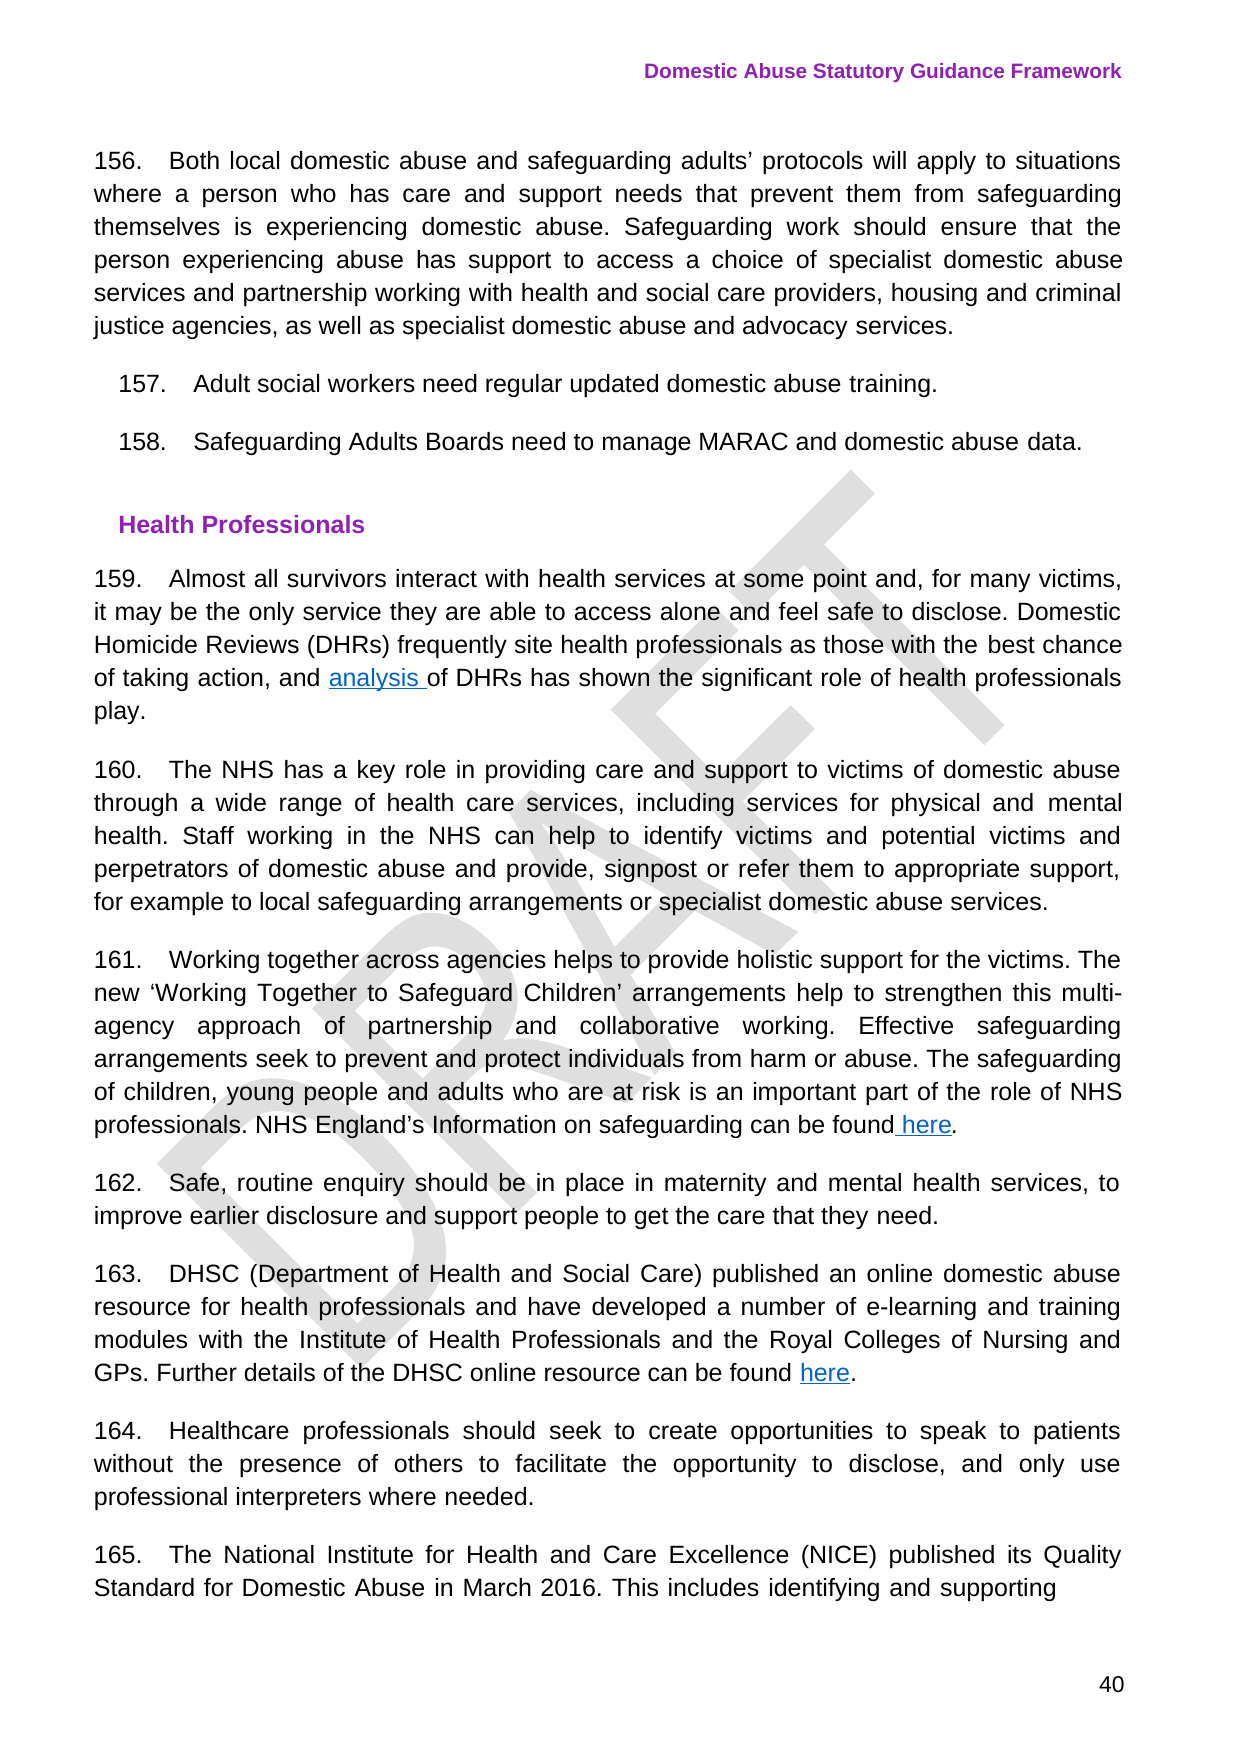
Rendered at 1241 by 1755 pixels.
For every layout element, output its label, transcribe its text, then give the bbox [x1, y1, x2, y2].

list Adult social workers need regular updated domestic abuse training. [118, 369, 1147, 398]
subtitle [831, 510, 1147, 539]
list Working together across agencies helps to provide holistic support for the victims. The new ‘Working Together to Safeguard Children’ arrangements help to strengthen this multi-agency approach of partnership and collaborative working. Effective safeguarding arrangements seek to prevent and protect individuals from harm or abuse. The safeguarding of children, young people and adults who are at risk is an important part of the role of NHS professionals. NHS England’s Information on safeguarding can be found here. [356, 947, 485, 1077]
list Working together across agencies helps to provide holistic support for the victims. The new ‘Working Together to Safeguard Children’ arrangements help to strengthen this multi-agency approach of partnership and collaborative working. Effective safeguarding arrangements seek to prevent and protect individuals from harm or abuse. The safeguarding of children, young people and adults who are at risk is an important part of the role of NHS professionals. NHS England’s Information on safeguarding can be found here. [448, 944, 1123, 1138]
list The NHS has a key role in providing care and support to victims of domestic abuse through a wide range of health care services, including services for physical and mental health. Staff working in the NHS can help to identify victims and potential victims and perpetrators of domestic abuse and provide, signpost or refer them to appropriate support, for example to local safeguarding arrangements or specialist domestic abuse services. [94, 754, 815, 915]
list DHSC (Department of Health and Social Care) published an online domestic abuse resource for health professionals and have developed a number of e-learning and training modules with the Institute of Health Professionals and the Royal Colleges of Nursing and GPs. Further details of the DHSC online resource can be found here. [94, 1259, 1123, 1387]
list Working together across agencies helps to provide holistic support for the victims. The new ‘Working Together to Safeguard Children’ arrangements help to strengthen this multi-agency approach of partnership and collaborative working. Effective safeguarding arrangements seek to prevent and protect individuals from harm or abuse. The safeguarding of children, young people and adults who are at risk is an important part of the role of NHS professionals. NHS England’s Information on safeguarding can be found here. [94, 944, 440, 1138]
list The NHS has a key role in providing care and support to victims of domestic abuse through a wide range of health care services, including services for physical and mental health. Staff working in the NHS can help to identify victims and potential victims and perpetrators of domestic abuse and provide, signpost or refer them to appropriate support, for example to local safeguarding arrangements or specialist domestic abuse services. [744, 754, 1123, 915]
list Safe, routine enquiry should be in place in maternity and mental health services, to improve earlier disclosure and support people to get the care that they need. [94, 1168, 221, 1229]
list Healthcare professionals should seek to create opportunities to speak to patients without the presence of others to facilitate the opportunity to disclose, and only use professional interpreters where needed. [94, 1416, 1122, 1511]
subtitle Health Professionals [118, 510, 809, 539]
list Almost all survivors interact with health services at some point and, for many victims, it may be the only service they are able to access alone and feel safe to disclose. Domestic Homicide Reviews (DHRs) frequently site health professionals as those with the best chance of taking action, and analysis of DHRs has shown the significant role of health professionals play. [845, 564, 1123, 725]
list The NHS has a key role in providing care and support to victims of domestic abuse through a wide range of health care services, including services for physical and mental health. Staff working in the NHS can help to identify victims and potential victims and perpetrators of domestic abuse and provide, signpost or refer them to appropriate support, for example to local safeguarding arrangements or specialist domestic abuse services. [552, 832, 665, 915]
list Safe, routine enquiry should be in place in maternity and mental health services, to improve earlier disclosure and support people to get the care that they need. [203, 1168, 410, 1229]
list Almost all survivors interact with health services at some point and, for many victims, it may be the only service they are able to access alone and feel safe to disclose. Domestic Homicide Reviews (DHRs) frequently site health professionals as those with the best chance of taking action, and analysis of DHRs has shown the significant role of health professionals play. [94, 564, 963, 725]
list Safe, routine enquiry should be in place in maternity and mental health services, to improve earlier disclosure and support people to get the care that they need. [413, 1168, 1122, 1229]
list Both local domestic abuse and safeguarding adults’ protocols will apply to situations where a person who has care and support needs that prevent them from safeguarding themselves is experiencing domestic abuse. Safeguarding work should ensure that the person experiencing abuse has support to access a choice of specialist domestic abuse services and partnership working with health and social care providers, housing and criminal justice agencies, as well as specialist domestic abuse and advocacy services. [94, 146, 1123, 340]
list Safeguarding Adults Boards need to manage MARAC and domestic abuse data. [118, 427, 1147, 456]
list The National Institute for Health and Care Excellence (NICE) published its Quality Standard for Domestic Abuse in March 2016. This includes identifying and supporting [94, 1540, 1123, 1602]
